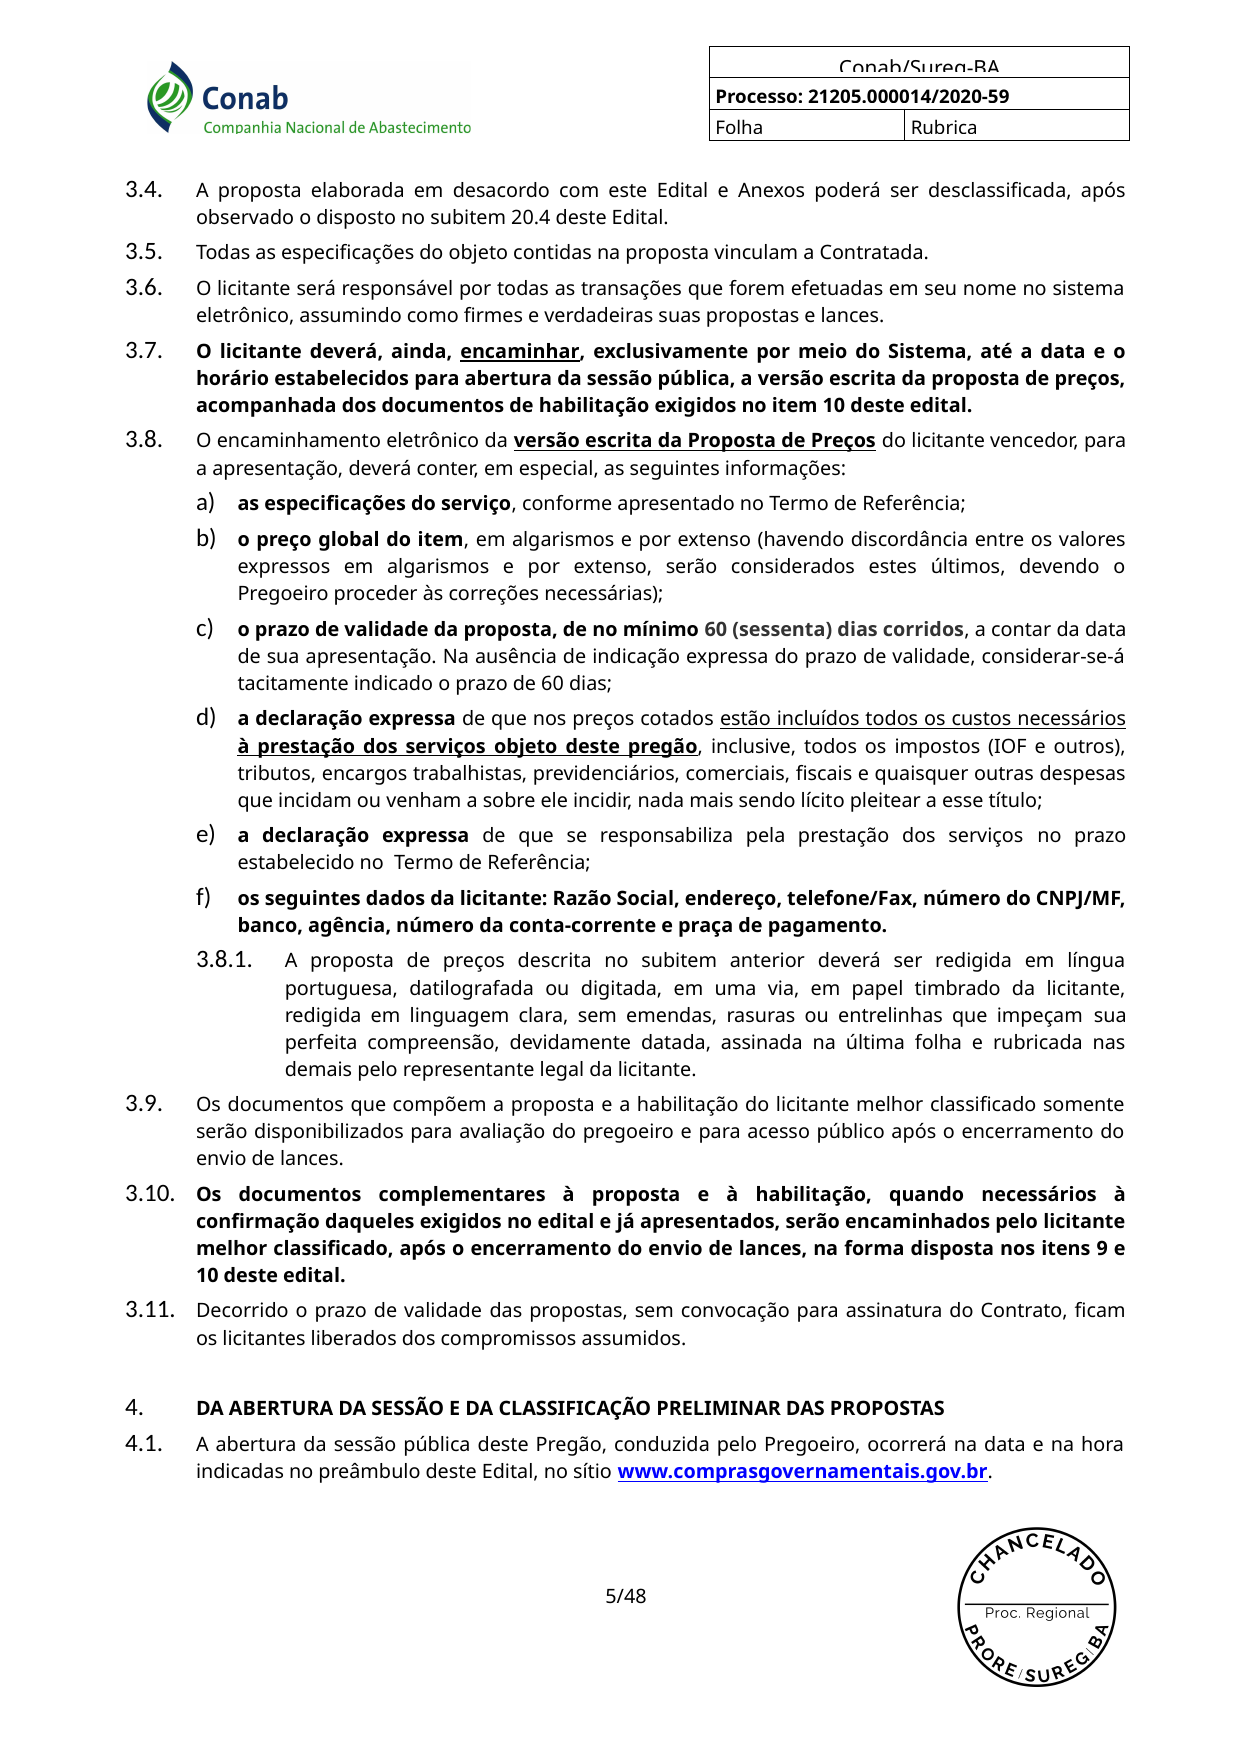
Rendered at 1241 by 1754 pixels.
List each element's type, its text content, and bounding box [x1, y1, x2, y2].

list Os documentos complementares à proposta e à habilitação, quando necessários à confirmação daqueles exigidos no edital e já apresentados, serão encaminhados pelo licitante melhor classificado, após o encerramento do envio de lances, na forma disposta nos itens 9 e 10 deste edital. [125, 1180, 1127, 1288]
list o preço global do item, em algarismos e por extenso (havendo discordância entre os valores expressos em algarismos e por extenso, serão considerados estes últimos, devendo o Pregoeiro proceder às correções necessárias); [196, 525, 1127, 607]
list O encaminhamento eletrônico da versão escrita da Proposta de Preços do licitante vencedor, para a apresentação, deverá conter, em especial, as seguintes informações: [125, 427, 1127, 481]
list Todas as especificações do objeto contidas na proposta vinculam a Contratada. [125, 239, 1127, 266]
list Decorrido o prazo de validade das propostas, sem convocação para assinatura do Contrato, ficam os licitantes liberados dos compromissos assumidos. [125, 1297, 1127, 1351]
picture [147, 61, 471, 134]
list a declaração expressa de que nos preços cotados estão incluídos todos os custos necessários à prestação dos serviços objeto deste pregão, inclusive, todos os impostos (IOF e outros), tributos, encargos trabalhistas, previdenciários, comerciais, fiscais e quaisquer outras despesas que incidam ou venham a sobre ele incidir, nada mais sendo lícito pleitear a esse título; [196, 704, 1127, 813]
list as especificações do serviço, conforme apresentado no Termo de Referência; [196, 489, 1127, 517]
list A proposta de preços descrita no subitem anterior deverá ser redigida em língua portuguesa, datilografada ou digitada, em uma via, em papel timbrado da licitante, redigida em linguagem clara, sem emendas, rasuras ou entrelinhas que impeçam sua perfeita compreensão, devidamente datada, assinada na última folha e rubricada nas demais pelo representante legal da licitante. [196, 947, 1127, 1082]
list A abertura da sessão pública deste Pregão, conduzida pelo Pregoeiro, ocorrerá na data e na hora indicadas no preâmbulo deste Edital, no sítio www.comprasgovernamentais.gov.br. [125, 1430, 1127, 1485]
list DA ABERTURA DA SESSÃO E DA CLASSIFICAÇÃO PRELIMINAR DAS PROPOSTAS [125, 1395, 1127, 1422]
list a declaração expressa de que se responsabiliza pela prestação dos serviços no prazo estabelecido no Termo de Referência; [196, 821, 1127, 876]
list O licitante será responsável por todas as transações que forem efetuadas em seu nome no sistema eletrônico, assumindo como firmes e verdadeiras suas propostas e lances. [125, 274, 1127, 329]
picture [951, 1508, 1148, 1706]
list Os documentos que compõem a proposta e a habilitação do licitante melhor classificado somente serão disponibilizados para avaliação do pregoeiro e para acesso público após o encerramento do envio de lances. [125, 1090, 1127, 1172]
list os seguintes dados da licitante: Razão Social, endereço, telefone/Fax, número do CNPJ/MF, banco, agência, número da conta-corrente e praça de pagamento. [196, 884, 1127, 938]
list A proposta elaborada em desacordo com este Edital e Anexos poderá ser desclassificada, após observado o disposto no subitem 20.4 deste Edital. [125, 176, 1127, 230]
list O licitante deverá, ainda, encaminhar, exclusivamente por meio do Sistema, até a data e o horário estabelecidos para abertura da sessão pública, a versão escrita da proposta de preços, acompanhada dos documentos de habilitação exigidos no item 10 deste edital. [125, 337, 1127, 418]
list o prazo de validade da proposta, de no mínimo 60 (sessenta) dias corridos, a contar da data de sua apresentação. Na ausência de indicação expressa do prazo de validade, considerar-se-á tacitamente indicado o prazo de 60 dias; [196, 615, 1127, 696]
